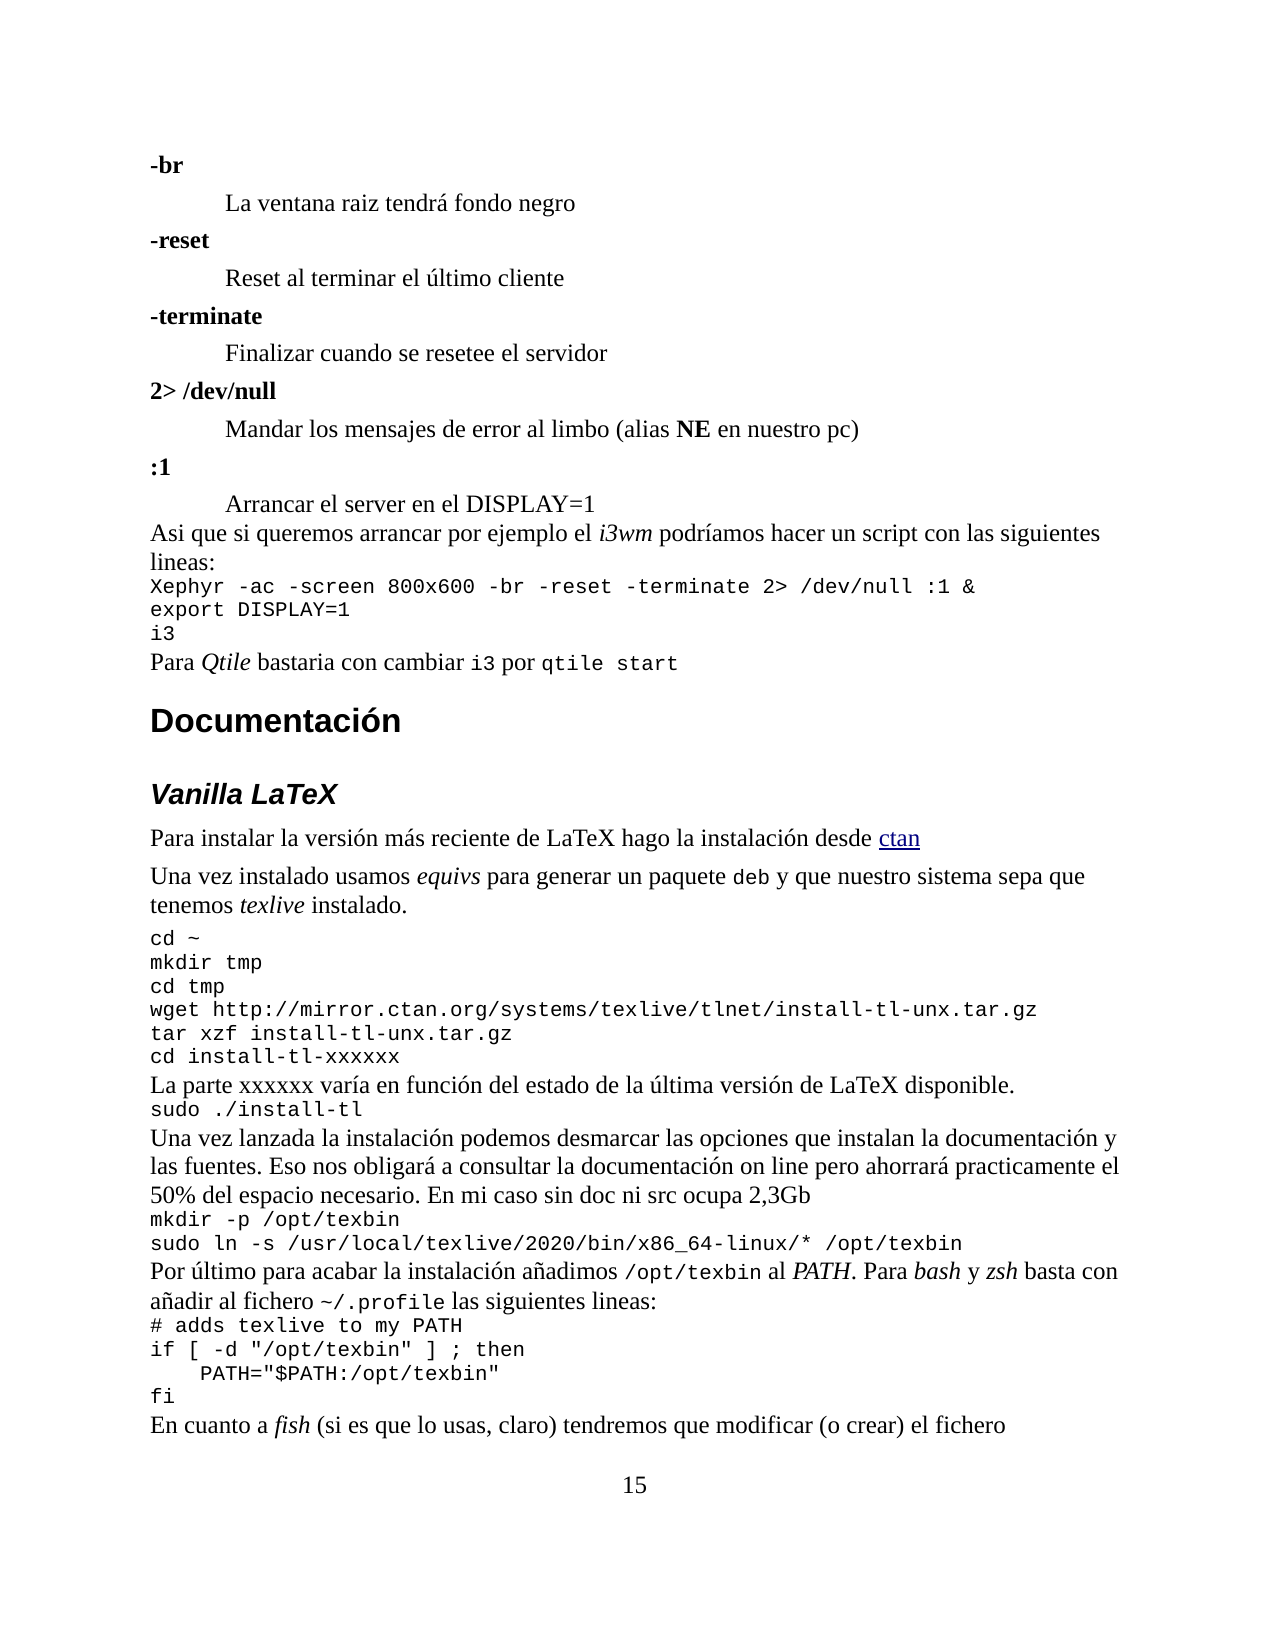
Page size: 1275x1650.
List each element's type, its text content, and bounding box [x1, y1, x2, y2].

text -reset [150, 225, 1125, 254]
text if [ -d "/opt/texbin" ] ; then [150, 1339, 1125, 1363]
text Mandar los mensajes de error al limbo (alias NE en nuestro pc) [225, 414, 1125, 443]
text PATH="$PATH:/opt/texbin" [150, 1363, 1125, 1386]
text Una vez instalado usamos equivs para generar un paquete deb y que nuestro sistema sepa que tenemos texlive instalado. [150, 861, 1125, 919]
text :1 [150, 452, 1125, 480]
text Xephyr -ac -screen 800x600 -br -reset -terminate 2> /dev/null :1 & [150, 576, 1125, 599]
text export DISPLAY=1 [150, 599, 1125, 623]
text La ventana raiz tendrá fondo negro [225, 188, 1125, 216]
text -br [150, 150, 1125, 179]
text mkdir -p /opt/texbin [150, 1209, 1125, 1232]
text cd ~ [150, 928, 1125, 952]
text Por último para acabar la instalación añadimos /opt/texbin al PATH. Para bash y zsh basta con añadir al fichero ~/.profile las siguientes lineas: [150, 1256, 1125, 1315]
subtitle Vanilla LaTeX [150, 777, 1125, 811]
text tar xzf install-tl-unx.tar.gz [150, 1023, 1125, 1047]
text Asi que si queremos arrancar por ejemplo el i3wm podríamos hacer un script con las siguientes lineas: [150, 518, 1125, 576]
text -terminate [150, 301, 1125, 329]
text Para instalar la versión más reciente de LaTeX hago la instalación desde ctan [150, 823, 1125, 852]
text Arrancar el server en el DISPLAY=1 [225, 489, 1125, 518]
text Una vez lanzada la instalación podemos desmarcar las opciones que instalan la documentación y las fuentes. Eso nos obligará a consultar la documentación on line pero ahorrará practicamente el 50% del espacio necesario. En mi caso sin doc ni src ocupa 2,3Gb [150, 1123, 1125, 1209]
text sudo ln -s /usr/local/texlive/2020/bin/x86_64-linux/* /opt/texbin [150, 1232, 1125, 1256]
text wget http://mirror.ctan.org/systems/texlive/tlnet/install-tl-unx.tar.gz [150, 999, 1125, 1023]
text La parte xxxxxx varía en función del estado de la última versión de LaTeX disponible. [150, 1070, 1125, 1099]
text En cuanto a fish (si es que lo usas, claro) tendremos que modificar (o crear) el fichero [150, 1410, 1125, 1439]
text cd install-tl-xxxxxx [150, 1047, 1125, 1070]
text Reset al terminar el último cliente [225, 263, 1125, 292]
text 2> /dev/null [150, 376, 1125, 405]
text cd tmp [150, 976, 1125, 999]
text fi [150, 1386, 1125, 1410]
text Finalizar cuando se resetee el servidor [225, 338, 1125, 367]
subtitle Documentación [150, 701, 1125, 740]
text Para Qtile bastaria con cambiar i3 por qtile start [150, 647, 1125, 676]
text i3 [150, 623, 1125, 647]
text sudo ./install-tl [150, 1099, 1125, 1123]
text # adds texlive to my PATH [150, 1315, 1125, 1339]
text mkdir tmp [150, 952, 1125, 976]
